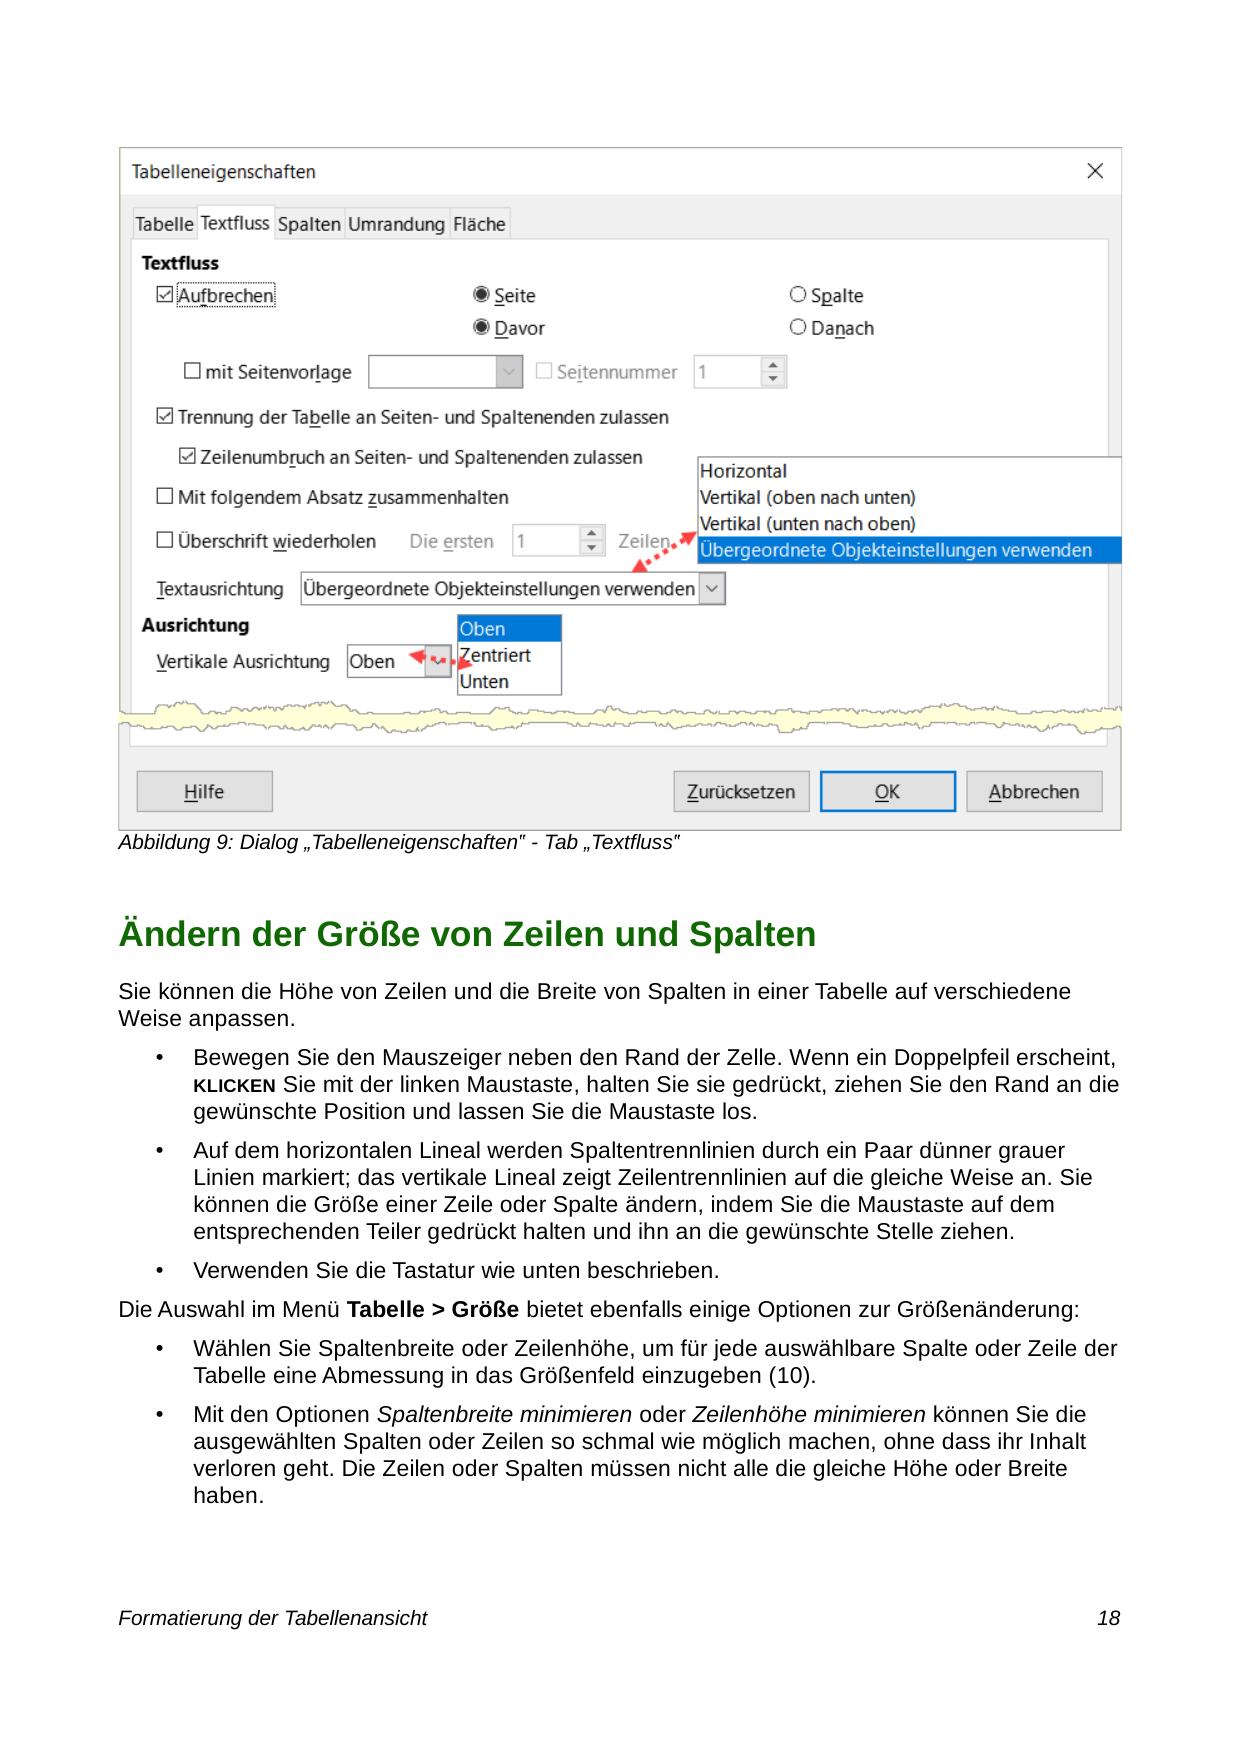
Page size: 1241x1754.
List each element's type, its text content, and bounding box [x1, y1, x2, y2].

text Sie können die Höhe von Zeilen und die Breite von Spalten in einer Tabelle auf verschiedene Weise anpassen. [118, 977, 1122, 1031]
list Mit den Optionen Spaltenbreite minimieren oder Zeilenhöhe minimieren können Sie die ausgewählten Spalten oder Zeilen so schmal wie möglich machen, ohne dass ihr Inhalt verloren geht. Die Zeilen oder Spalten müssen nicht alle die gleiche Höhe oder Breite haben. [156, 1400, 1122, 1508]
list Wählen Sie Spaltenbreite oder Zeilenhöhe, um für jede auswählbare Spalte oder Zeile der Tabelle eine Abmessung in das Größenfeld einzugeben (Abbildung 10). [156, 1334, 1122, 1388]
list Bewegen Sie den Mauszeiger neben den Rand der Zelle. Wenn ein Doppelpfeil erscheint, klicken Sie mit der linken Maustaste, halten Sie sie gedrückt, ziehen Sie den Rand an die gewünschte Position und lassen Sie die Maustaste los. [156, 1043, 1122, 1124]
list Verwenden Sie die Tastatur wie unten beschrieben. [156, 1256, 1122, 1283]
list Auf dem horizontalen Lineal werden Spaltentrennlinien durch ein Paar dünner grauer Linien markiert; das vertikale Lineal zeigt Zeilentrennlinien auf die gleiche Weise an. Sie können die Größe einer Zeile oder Spalte ändern, indem Sie die Maustaste auf dem entsprechenden Teiler gedrückt halten und ihn an die gewünschte Stelle ziehen. [156, 1136, 1122, 1244]
text Die Auswahl im Menü Tabelle > Größe bietet ebenfalls einige Optionen zur Größenänderung: [118, 1295, 1122, 1322]
text Abbildung 9: Dialog „Tabelleneigenschaften‟ - Tab „Textfluss‟ [118, 831, 1122, 854]
subtitle Ändern der Größe von Zeilen und Spalten [118, 913, 1122, 954]
picture [118, 147, 1123, 831]
